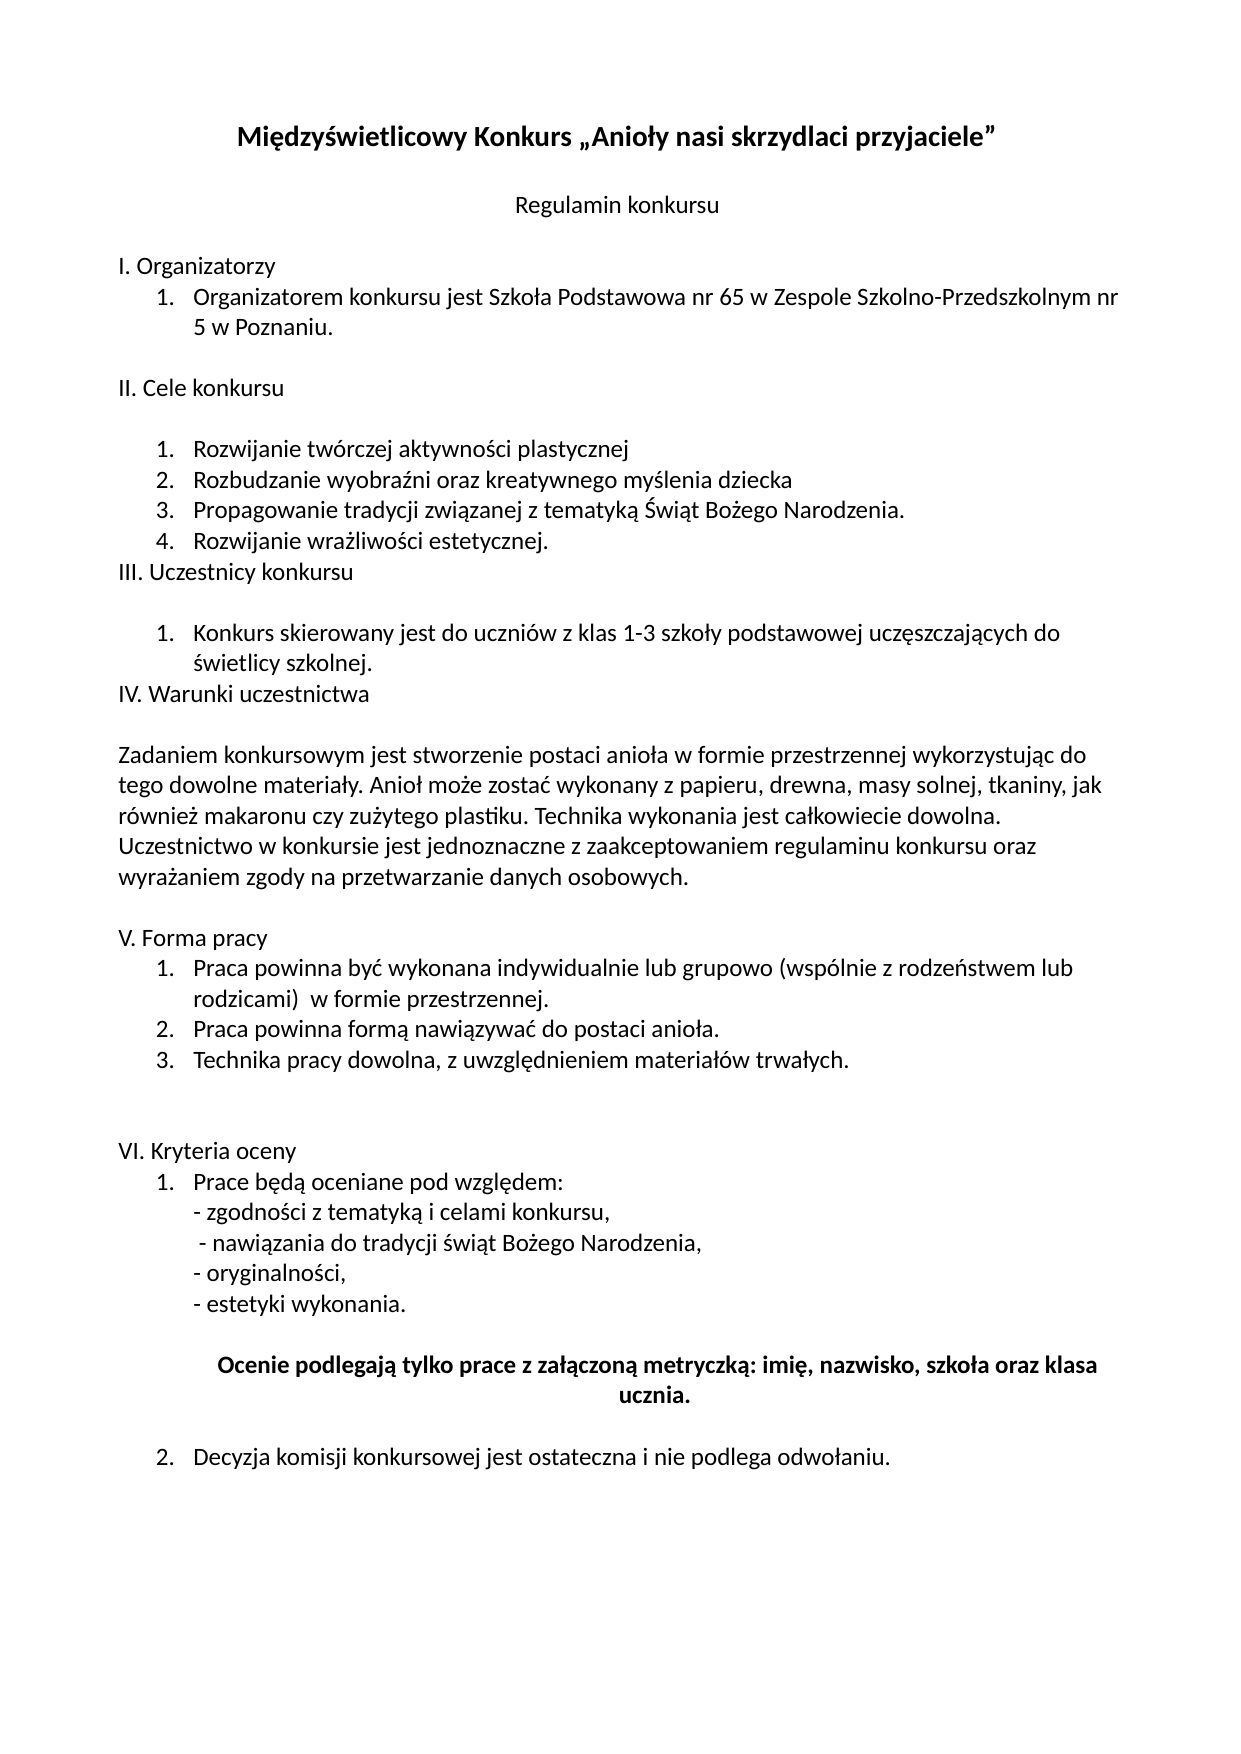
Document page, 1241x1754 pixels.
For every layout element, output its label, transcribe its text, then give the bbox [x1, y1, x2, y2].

text III. Uczestnicy konkursu [118, 556, 1122, 586]
list Organizatorem konkursu jest Szkoła Podstawowa nr 65 w Zespole Szkolno-Przedszkolnym nr 5 w Poznaniu. [156, 281, 1122, 342]
text I. Organizatorzy [118, 250, 1122, 281]
list - zgodności z tematyką i celami konkursu, [156, 1197, 1122, 1227]
list Prace będą oceniane pod względem: [156, 1166, 1122, 1197]
text IV. Warunki uczestnictwa [118, 678, 1122, 708]
list Rozbudzanie wyobraźni oraz kreatywnego myślenia dziecka [156, 464, 1122, 494]
list Technika pracy dowolna, z uwzględnieniem materiałów trwałych. [156, 1044, 1122, 1074]
text Regulamin konkursu [118, 189, 1122, 220]
text V. Forma pracy [118, 922, 1122, 952]
text Zadaniem konkursowym jest stworzenie postaci anioła w formie przestrzennej wykorzystując do tego dowolne materiały. Anioł może zostać wykonany z papieru, drewna, masy solnej, tkaniny, jak również makaronu czy zużytego plastiku. Technika wykonania jest całkowiecie dowolna. [118, 739, 1122, 830]
list Praca powinna formą nawiązywać do postaci anioła. [156, 1013, 1122, 1044]
list - oryginalności, [156, 1258, 1122, 1288]
list Decyzja komisji konkursowej jest ostateczna i nie podlega odwołaniu. [156, 1441, 1122, 1471]
text II. Cele konkursu [118, 372, 1122, 403]
list Konkurs skierowany jest do uczniów z klas 1-3 szkoły podstawowej uczęszczających do świetlicy szkolnej. [156, 617, 1122, 678]
text Międzyświetlicowy Konkurs „Anioły nasi skrzydlaci przyjaciele” [118, 118, 1122, 154]
text VI. Kryteria oceny [118, 1136, 1122, 1166]
list - estetyki wykonania. [156, 1288, 1122, 1319]
list Ocenie podlegają tylko prace z załączoną metryczką: imię, nazwisko, szkoła oraz klasa ucznia. [156, 1349, 1122, 1410]
list Praca powinna być wykonana indywidualnie lub grupowo (wspólnie z rodzeństwem lub rodzicami) w formie przestrzennej. [156, 952, 1122, 1013]
list Rozwijanie wrażliwości estetycznej. [156, 525, 1122, 556]
text Uczestnictwo w konkursie jest jednoznaczne z zaakceptowaniem regulaminu konkursu oraz wyrażaniem zgody na przetwarzanie danych osobowych. [118, 830, 1122, 891]
list Propagowanie tradycji związanej z tematyką Świąt Bożego Narodzenia. [156, 494, 1122, 525]
list Rozwijanie twórczej aktywności plastycznej [156, 433, 1122, 464]
list - nawiązania do tradycji świąt Bożego Narodzenia, [156, 1227, 1122, 1258]
